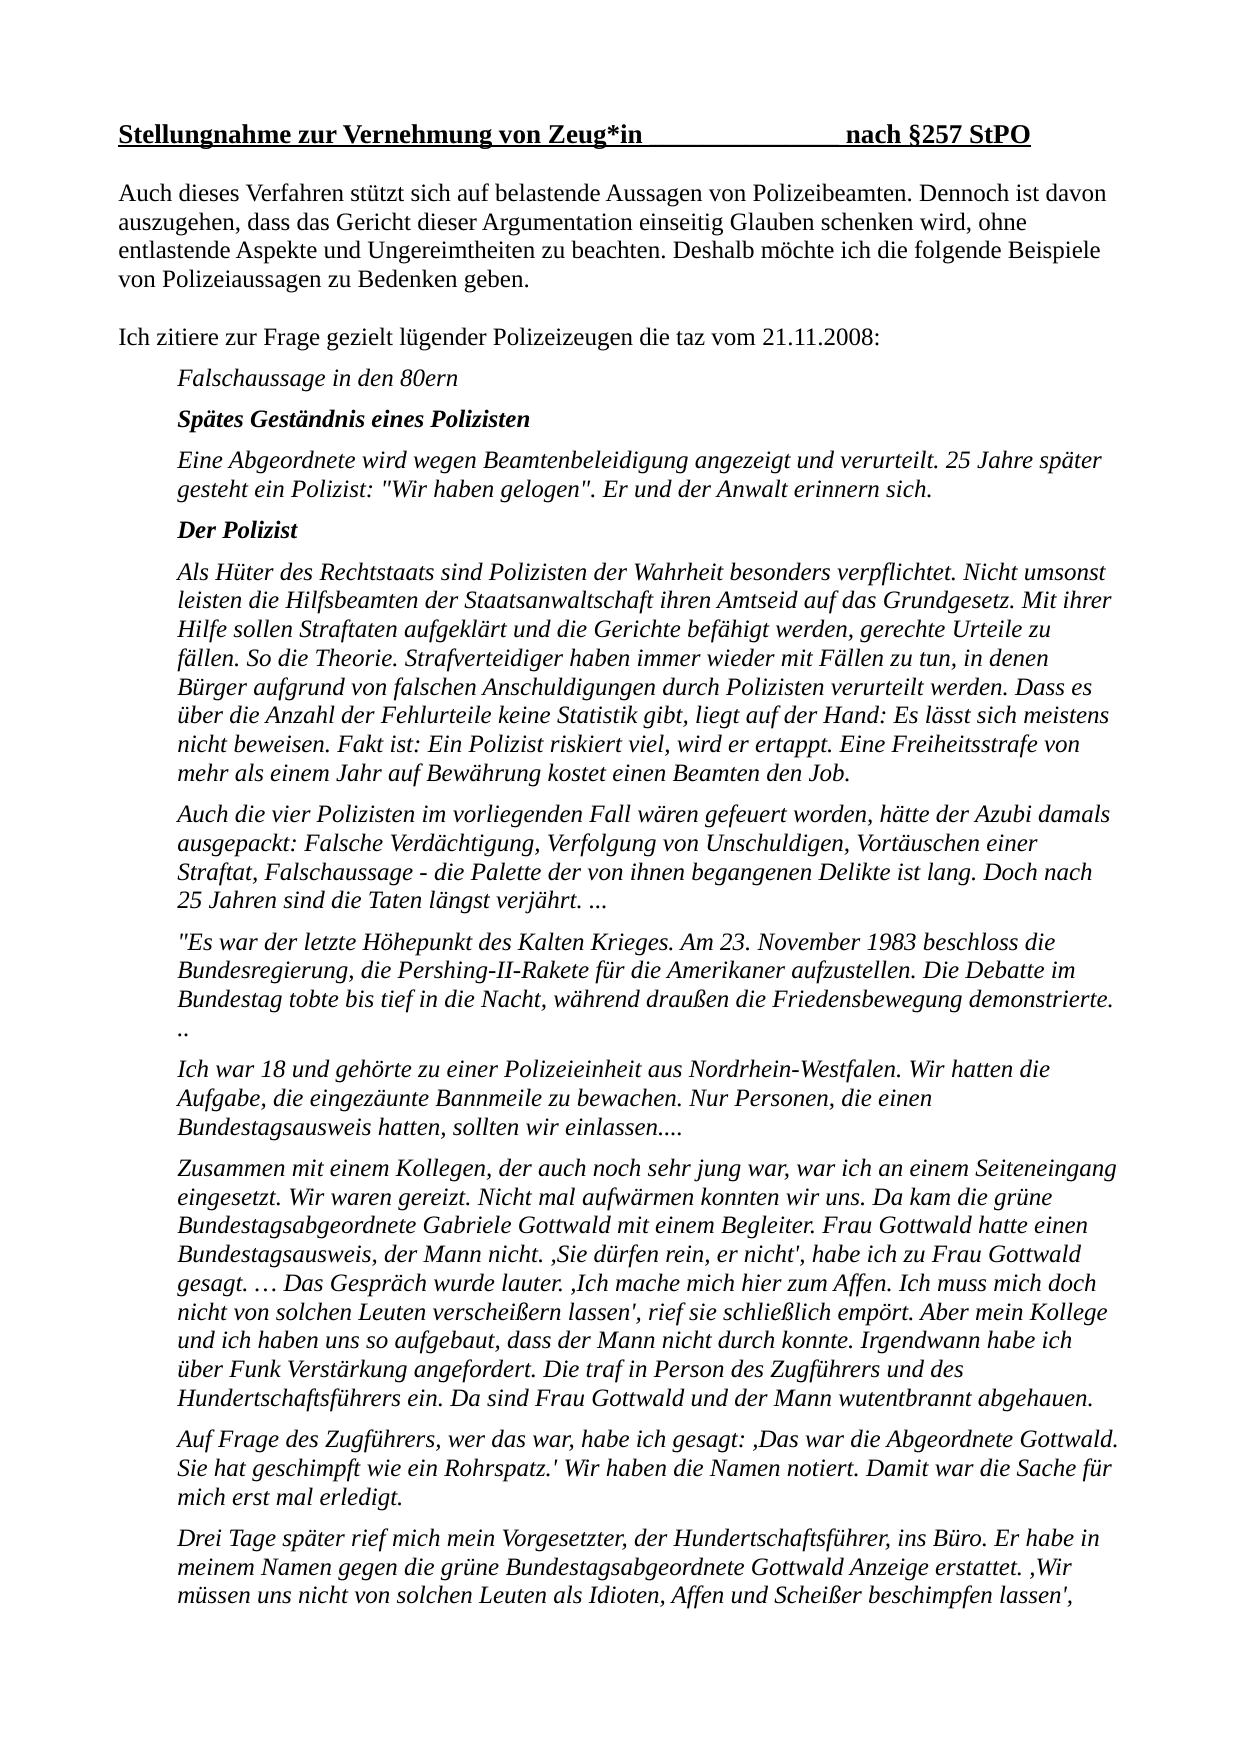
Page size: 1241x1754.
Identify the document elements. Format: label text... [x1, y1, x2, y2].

text Als Hüter des Rechtstaats sind Polizisten der Wahrheit besonders verpflichtet. Nicht umsonst leisten die Hilfsbeamten der Staatsanwaltschaft ihren Amtseid auf das Grundgesetz. Mit ihrer Hilfe sollen Straftaten aufgeklärt und die Gerichte befähigt werden, gerechte Urteile zu fällen. So die Theorie. Strafverteidiger haben immer wieder mit Fällen zu tun, in denen Bürger aufgrund von falschen Anschuldigungen durch Polizisten verurteilt werden. Dass es über die Anzahl der Fehlurteile keine Statistik gibt, liegt auf der Hand: Es lässt sich meistens nicht beweisen. Fakt ist: Ein Polizist riskiert viel, wird er ertappt. Eine Freiheitsstrafe von mehr als einem Jahr auf Bewährung kostet einen Beamten den Job. [177, 557, 1122, 787]
text Drei Tage später rief mich mein Vorgesetzter, der Hundertschaftsführer, ins Büro. Er habe in meinem Namen gegen die grüne Bundestagsabgeordnete Gottwald Anzeige erstattet. ,Wir müssen uns nicht von solchen Leuten als Idioten, Affen und Scheißer beschimpfen lassen', [177, 1523, 1122, 1609]
text Auch dieses Verfahren stützt sich auf belastende Aussagen von Polizeibeamten. Dennoch ist davon auszugehen, dass das Gericht dieser Argumentation einseitig Glauben schenken wird, ohne entlastende Aspekte und Ungereimtheiten zu beachten. Deshalb möchte ich die folgende Beispiele von Polizeiaussagen zu Bedenken geben. [118, 178, 1122, 293]
text Falschaussage in den 80ern [177, 363, 1122, 392]
text "Es war der letzte Höhepunkt des Kalten Krieges. Am 23. November 1983 beschloss die Bundesregierung, die Pershing-II-Rakete für die Amerikaner aufzustellen. Die Debatte im Bundestag tobte bis tief in die Nacht, während draußen die Friedensbewegung demonstrierte. .. [177, 927, 1122, 1042]
text Ich war 18 und gehörte zu einer Polizeieinheit aus Nordrhein-Westfalen. Wir hatten die Aufgabe, die eingezäunte Bannmeile zu bewachen. Nur Personen, die einen Bundestagsausweis hatten, sollten wir einlassen.... [177, 1054, 1122, 1141]
text Auf Frage des Zugführers, wer das war, habe ich gesagt: ,Das war die Abgeordnete Gottwald. Sie hat geschimpft wie ein Rohrspatz.' Wir haben die Namen notiert. Damit war die Sache für mich erst mal erledigt. [177, 1424, 1122, 1511]
text Zusammen mit einem Kollegen, der auch noch sehr jung war, war ich an einem Seiteneingang eingesetzt. Wir waren gereizt. Nicht mal aufwärmen konnten wir uns. Da kam die grüne Bundestagsabgeordnete Gabriele Gottwald mit einem Begleiter. Frau Gottwald hatte einen Bundestagsausweis, der Mann nicht. ,Sie dürfen rein, er nicht', habe ich zu Frau Gottwald gesagt. … Das Gespräch wurde lauter. ,Ich mache mich hier zum Affen. Ich muss mich doch nicht von solchen Leuten verscheißern lassen', rief sie schließlich empört. Aber mein Kollege und ich haben uns so aufgebaut, dass der Mann nicht durch konnte. Irgendwann habe ich über Funk Verstärkung angefordert. Die traf in Person des Zugführers und des Hundertschaftsführers ein. Da sind Frau Gottwald und der Mann wutentbrannt abgehauen. [177, 1153, 1122, 1412]
text Eine Abgeordnete wird wegen Beamtenbeleidigung angezeigt und verurteilt. 25 Jahre später gesteht ein Polizist: "Wir haben gelogen". Er und der Anwalt erinnern sich. [177, 446, 1122, 503]
text Spätes Geständnis eines Polizisten [177, 404, 1122, 433]
text Stellungnahme zur Vernehmung von Zeug*in ______________ nach §257 StPO [118, 118, 1122, 149]
text Ich zitiere zur Frage gezielt lügender Polizeizeugen die taz vom 21.11.2008: [118, 322, 1122, 351]
text Der Polizist [177, 516, 1122, 544]
text Auch die vier Polizisten im vorliegenden Fall wären gefeuert worden, hätte der Azubi damals ausgepackt: Falsche Verdächtigung, Verfolgung von Unschuldigen, Vortäuschen einer Straftat, Falschaussage - die Palette der von ihnen begangenen Delikte ist lang. Doch nach 25 Jahren sind die Taten längst verjährt. ... [177, 799, 1122, 914]
